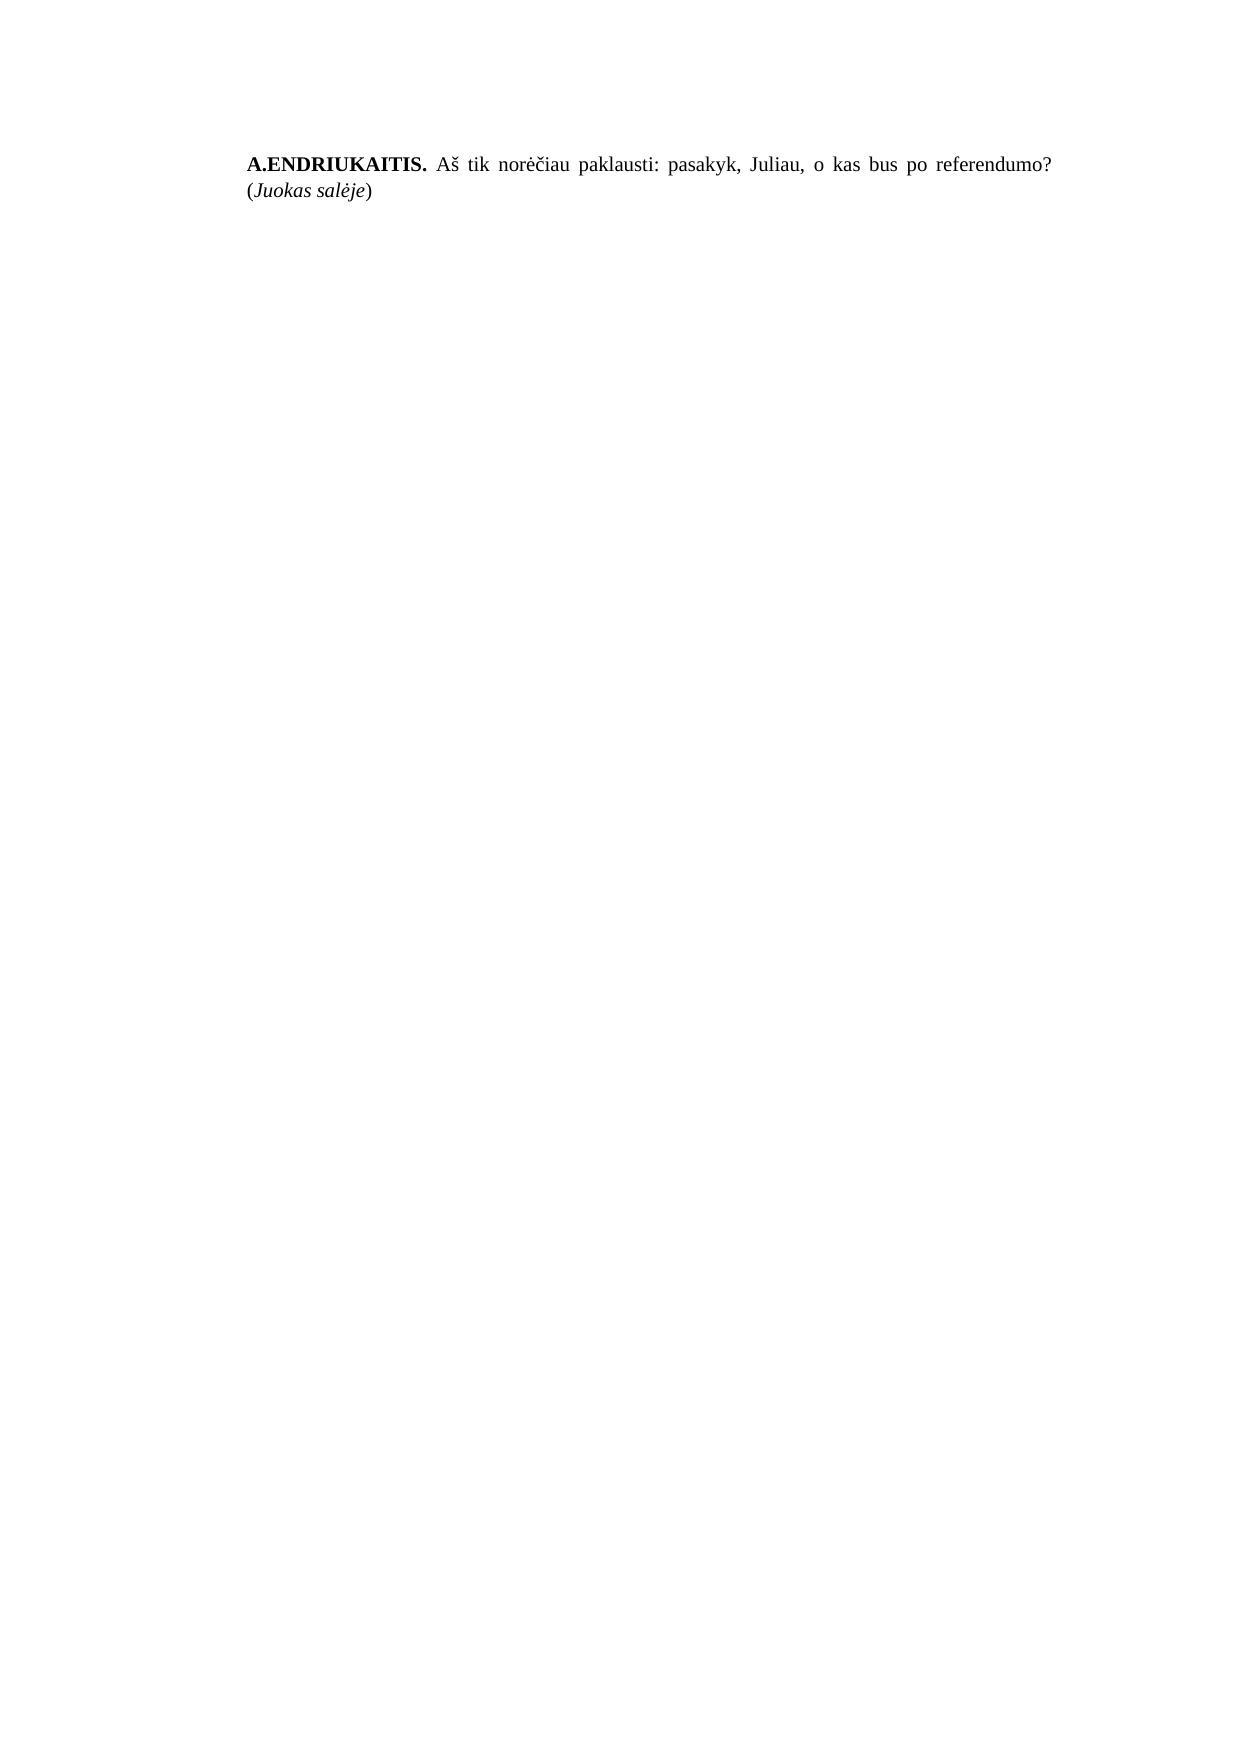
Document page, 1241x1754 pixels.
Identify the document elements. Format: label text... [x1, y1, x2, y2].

text A.ENDRIUKAITIS. Aš tik norėčiau paklausti: pasakyk, Juliau, o kas bus po referendumo? (Juokas salėje) [247, 150, 1053, 202]
